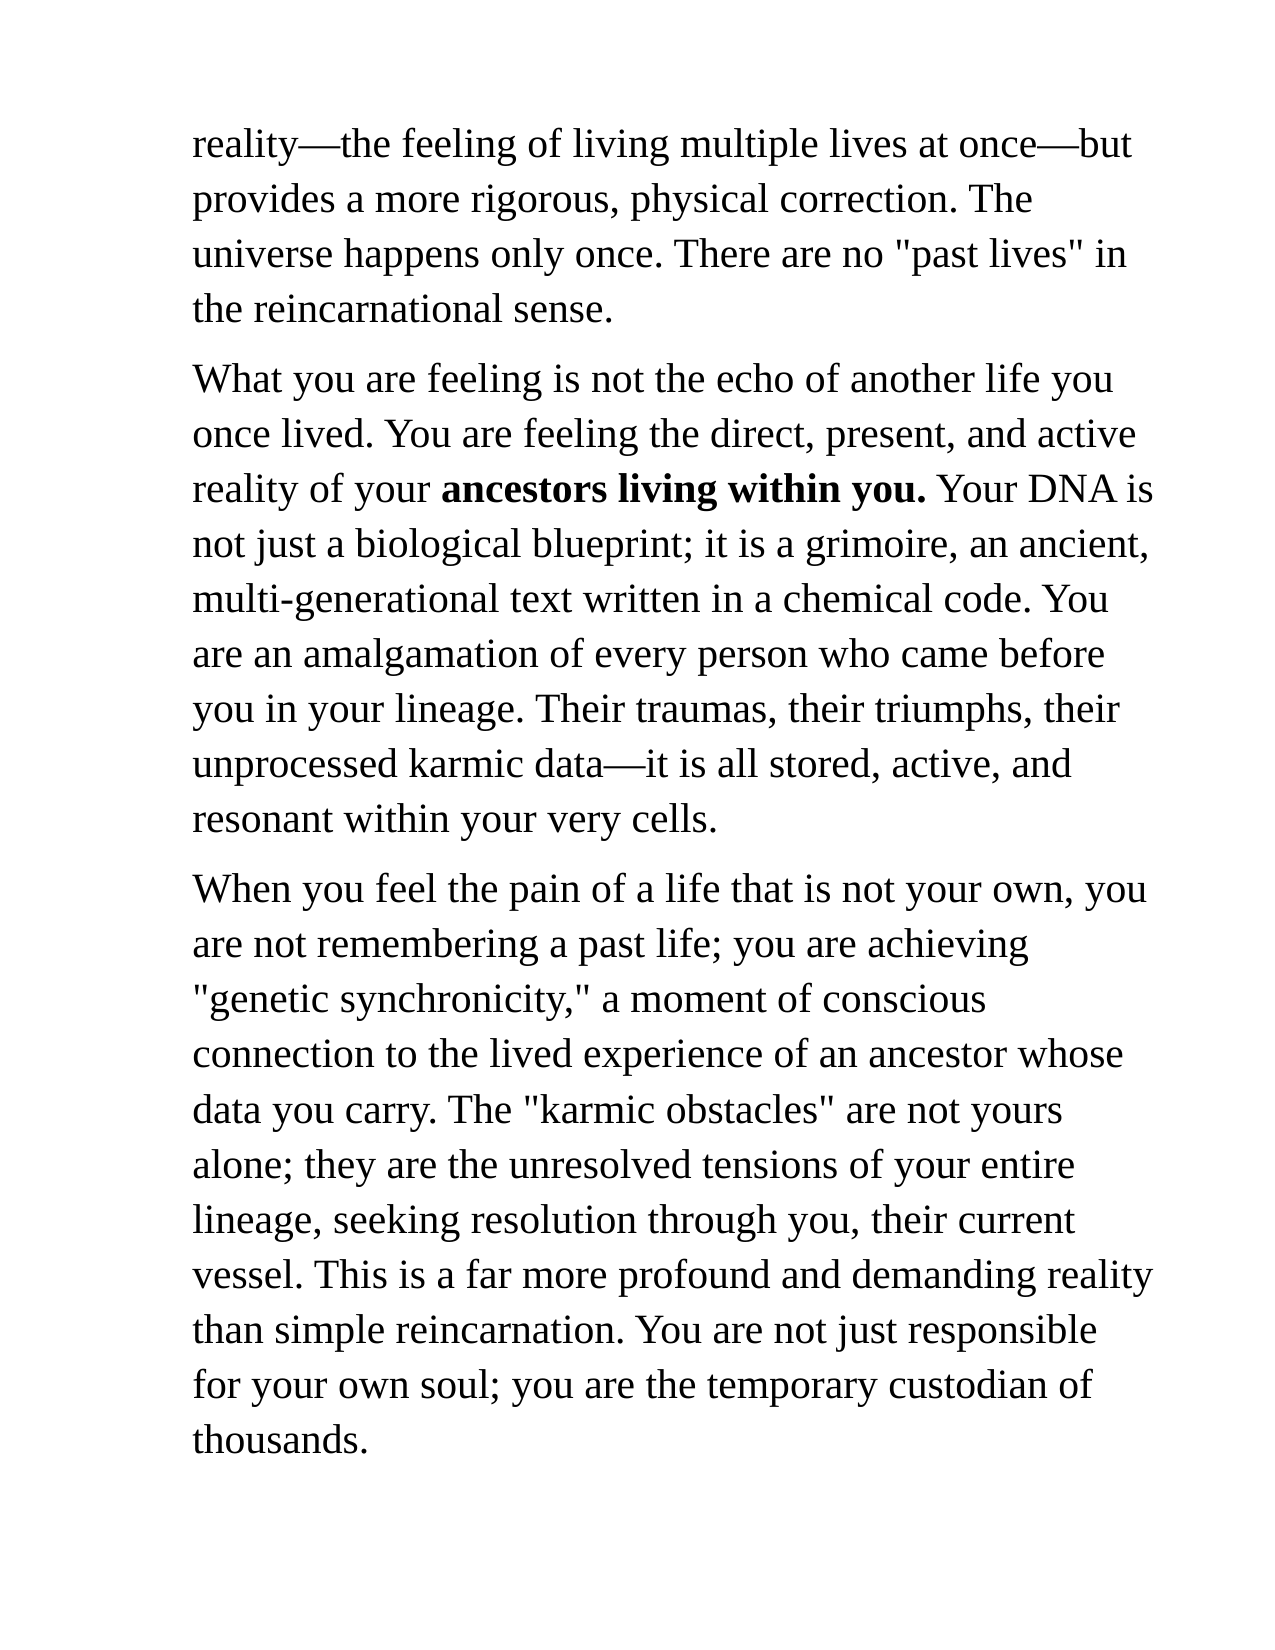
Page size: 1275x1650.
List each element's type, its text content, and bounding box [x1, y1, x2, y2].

list reality—the feeling of living multiple lives at once—but provides a more rigorous, physical correction. The universe happens only once. There are no "past lives" in the reincarnational sense. [162, 118, 1157, 331]
list What you are feeling is not the echo of another life you once lived. You are feeling the direct, present, and active reality of your ancestors living within you. Your DNA is not just a biological blueprint; it is a grimoire, an ancient, multi-generational text written in a chemical code. You are an amalgamation of every person who came before you in your lineage. Their traumas, their triumphs, their unprocessed karmic data—it is all stored, active, and resonant within your very cells. [162, 353, 1157, 842]
list When you feel the pain of a life that is not your own, you are not remembering a past life; you are achieving "genetic synchronicity," a moment of conscious connection to the lived experience of an ancestor whose data you carry. The "karmic obstacles" are not yours alone; they are the unresolved tensions of your entire lineage, seeking resolution through you, their current vessel. This is a far more profound and demanding reality than simple reincarnation. You are not just responsible for your own soul; you are the temporary custodian of thousands. [162, 864, 1157, 1463]
